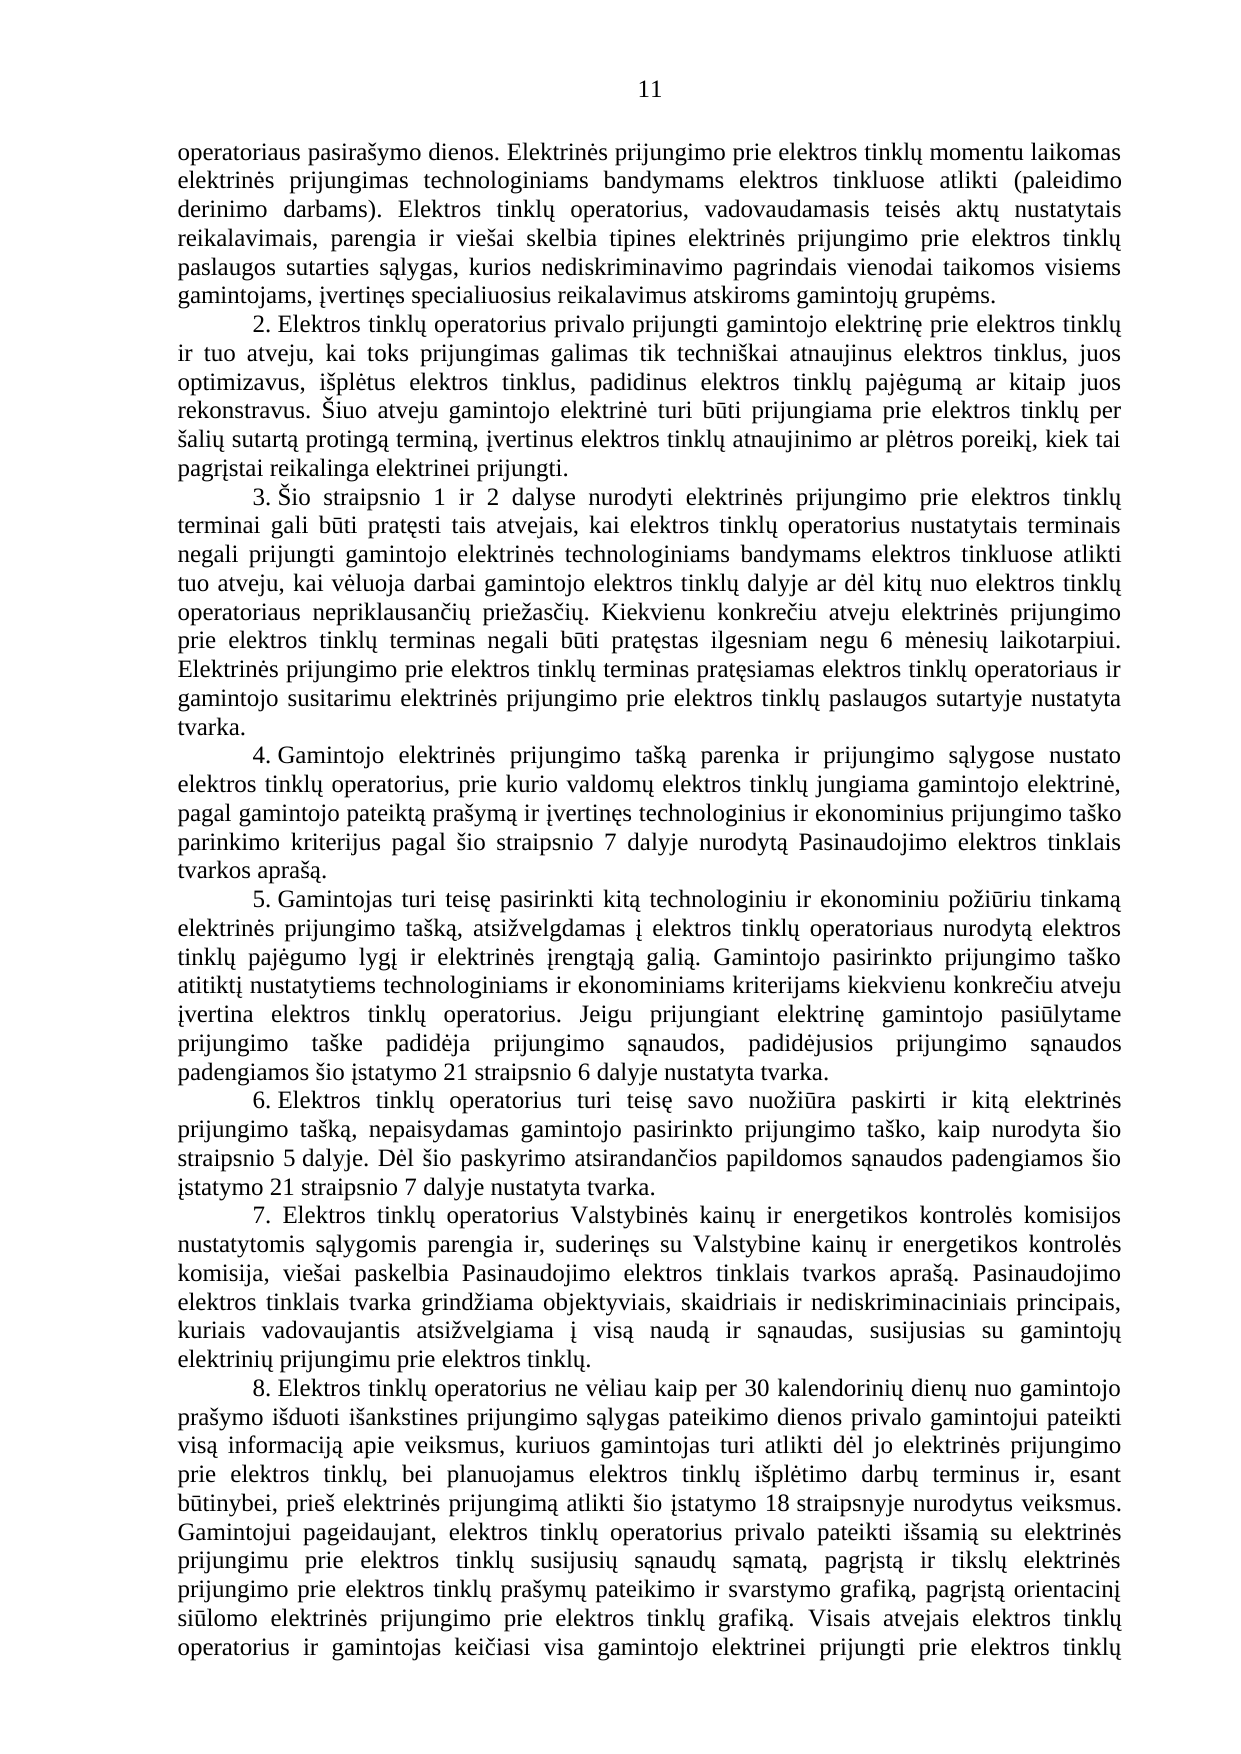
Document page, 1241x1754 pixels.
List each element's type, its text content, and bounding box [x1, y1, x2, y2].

list 8. Elektros tinklų operatorius ne vėliau kaip per 30 kalendorinių dienų nuo gamintojo prašymo išduoti išankstines prijungimo sąlygas pateikimo dienos privalo gamintojui pateikti visą informaciją apie veiksmus, kuriuos gamintojas turi atlikti dėl jo elektrinės prijungimo prie elektros tinklų, bei planuojamus elektros tinklų išplėtimo darbų terminus ir, esant būtinybei, prieš elektrinės prijungimą atlikti šio įstatymo 18 straipsnyje nurodytus veiksmus. Gamintojui pageidaujant, elektros tinklų operatorius privalo pateikti išsamią su elektrinės prijungimu prie elektros tinklų susijusių sąnaudų sąmatą, pagrįstą ir tikslų elektrinės prijungimo prie elektros tinklų prašymų pateikimo ir svarstymo grafiką, pagrįstą orientacinį siūlomo elektrinės prijungimo prie elektros tinklų grafiką. Visais atvejais elektros tinklų operatorius ir gamintojas keičiasi visa gamintojo elektrinei prijungti prie elektros tinklų [177, 1373, 1122, 1660]
text 2. Elektros tinklų operatorius privalo prijungti gamintojo elektrinę prie elektros tinklų ir tuo atveju, kai toks prijungimas galimas tik techniškai atnaujinus elektros tinklus, juos optimizavus, išplėtus elektros tinklus, padidinus elektros tinklų pajėgumą ar kitaip juos rekonstravus. Šiuo atveju gamintojo elektrinė turi būti prijungiama prie elektros tinklų per šalių sutartą protingą terminą, įvertinus elektros tinklų atnaujinimo ar plėtros poreikį, kiek tai pagrįstai reikalinga elektrinei prijungti. [177, 309, 1122, 482]
text 4. Gamintojo elektrinės prijungimo tašką parenka ir prijungimo sąlygose nustato elektros tinklų operatorius, prie kurio valdomų elektros tinklų jungiama gamintojo elektrinė, pagal gamintojo pateiktą prašymą ir įvertinęs technologinius ir ekonominius prijungimo taško parinkimo kriterijus pagal šio straipsnio 7 dalyje nurodytą Pasinaudojimo elektros tinklais tvarkos aprašą. [177, 740, 1122, 884]
text operatoriaus pasirašymo dienos. Elektrinės prijungimo prie elektros tinklų momentu laikomas elektrinės prijungimas technologiniams bandymams elektros tinkluose atlikti (paleidimo derinimo darbams). Elektros tinklų operatorius, vadovaudamasis teisės aktų nustatytais reikalavimais, parengia ir viešai skelbia tipines elektrinės prijungimo prie elektros tinklų paslaugos sutarties sąlygas, kurios nediskriminavimo pagrindais vienodai taikomos visiems gamintojams, įvertinęs specialiuosius reikalavimus atskiroms gamintojų grupėms. [177, 137, 1122, 309]
text 6. Elektros tinklų operatorius turi teisę savo nuožiūra paskirti ir kitą elektrinės prijungimo tašką, nepaisydamas gamintojo pasirinkto prijungimo taško, kaip nurodyta šio straipsnio 5 dalyje. Dėl šio paskyrimo atsirandančios papildomos sąnaudos padengiamos šio įstatymo 21 straipsnio 7 dalyje nustatyta tvarka. [177, 1085, 1122, 1200]
text 5. Gamintojas turi teisę pasirinkti kitą technologiniu ir ekonominiu požiūriu tinkamą elektrinės prijungimo tašką, atsižvelgdamas į elektros tinklų operatoriaus nurodytą elektros tinklų pajėgumo lygį ir elektrinės įrengtąją galią. Gamintojo pasirinkto prijungimo taško atitiktį nustatytiems technologiniams ir ekonominiams kriterijams kiekvienu konkrečiu atveju įvertina elektros tinklų operatorius. Jeigu prijungiant elektrinę gamintojo pasiūlytame prijungimo taške padidėja prijungimo sąnaudos, padidėjusios prijungimo sąnaudos padengiamos šio įstatymo 21 straipsnio 6 dalyje nustatyta tvarka. [177, 884, 1122, 1085]
text 7. Elektros tinklų operatorius Valstybinės kainų ir energetikos kontrolės komisijos nustatytomis sąlygomis parengia ir, suderinęs su Valstybine kainų ir energetikos kontrolės komisija, viešai paskelbia Pasinaudojimo elektros tinklais tvarkos aprašą. Pasinaudojimo elektros tinklais tvarka grindžiama objektyviais, skaidriais ir nediskriminaciniais principais, kuriais vadovaujantis atsižvelgiama į visą naudą ir sąnaudas, susijusias su gamintojų elektrinių prijungimu prie elektros tinklų. [177, 1200, 1122, 1373]
text 3. Šio straipsnio 1 ir 2 dalyse nurodyti elektrinės prijungimo prie elektros tinklų terminai gali būti pratęsti tais atvejais, kai elektros tinklų operatorius nustatytais terminais negali prijungti gamintojo elektrinės technologiniams bandymams elektros tinkluose atlikti tuo atveju, kai vėluoja darbai gamintojo elektros tinklų dalyje ar dėl kitų nuo elektros tinklų operatoriaus nepriklausančių priežasčių. Kiekvienu konkrečiu atveju elektrinės prijungimo prie elektros tinklų terminas negali būti pratęstas ilgesniam negu 6 mėnesių laikotarpiui. Elektrinės prijungimo prie elektros tinklų terminas pratęsiamas elektros tinklų operatoriaus ir gamintojo susitarimu elektrinės prijungimo prie elektros tinklų paslaugos sutartyje nustatyta tvarka. [177, 482, 1122, 740]
